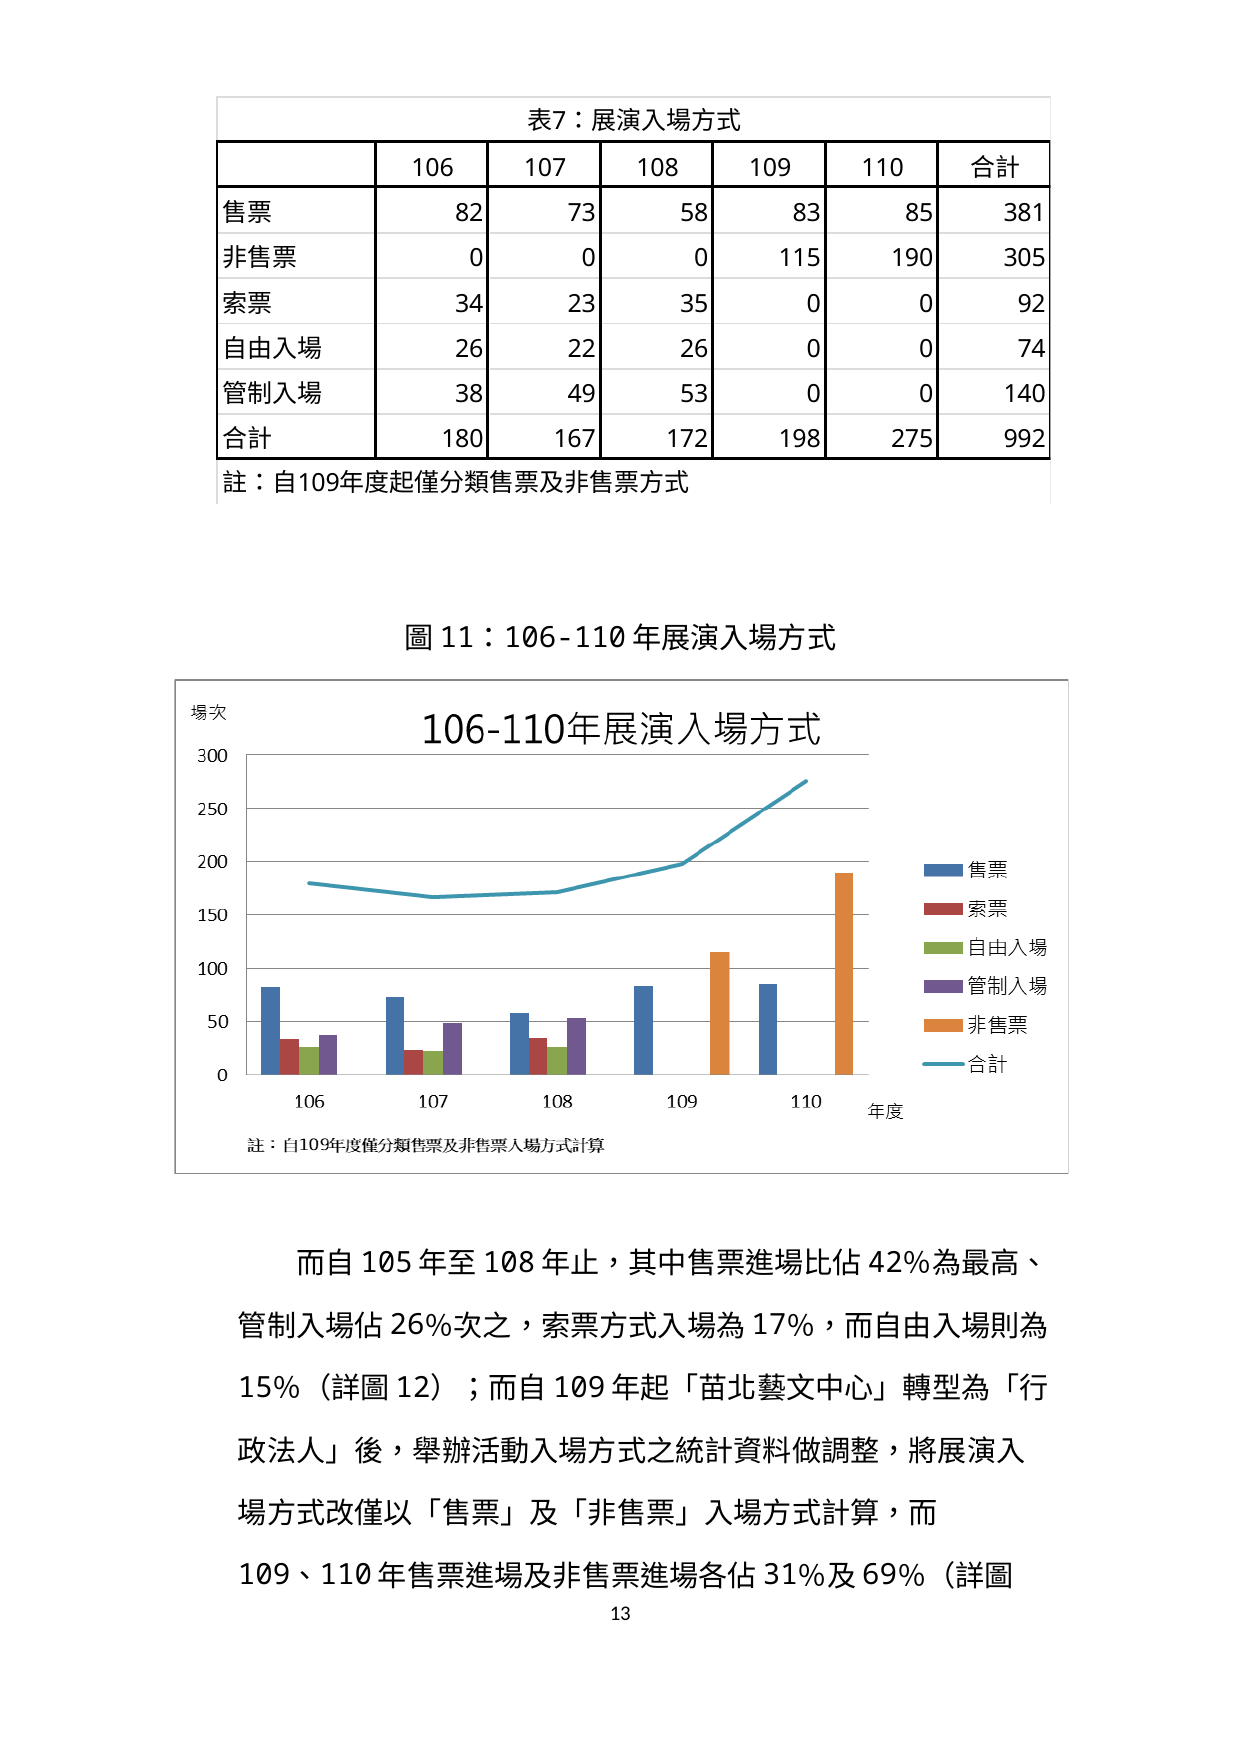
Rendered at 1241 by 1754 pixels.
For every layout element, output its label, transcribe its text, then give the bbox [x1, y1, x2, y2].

text 圖11：106-110年展演入場方式 [187, 594, 1053, 657]
text 而自105年至108年止，其中售票進場比佔42％為最高、管制入場佔26％次之，索票方式入場為17％，而自由入場則為15％（詳圖12）；而自109年起「苗北藝文中心」轉型為「行政法人」後，舉辦活動入場方式之統計資料做調整，將展演入場方式改僅以「售票」及「非售票」入場方式計算，而109、110年售票進場及非售票進場各佔31％及69％（詳圖 [238, 1174, 1053, 1594]
text [238, 657, 1053, 679]
